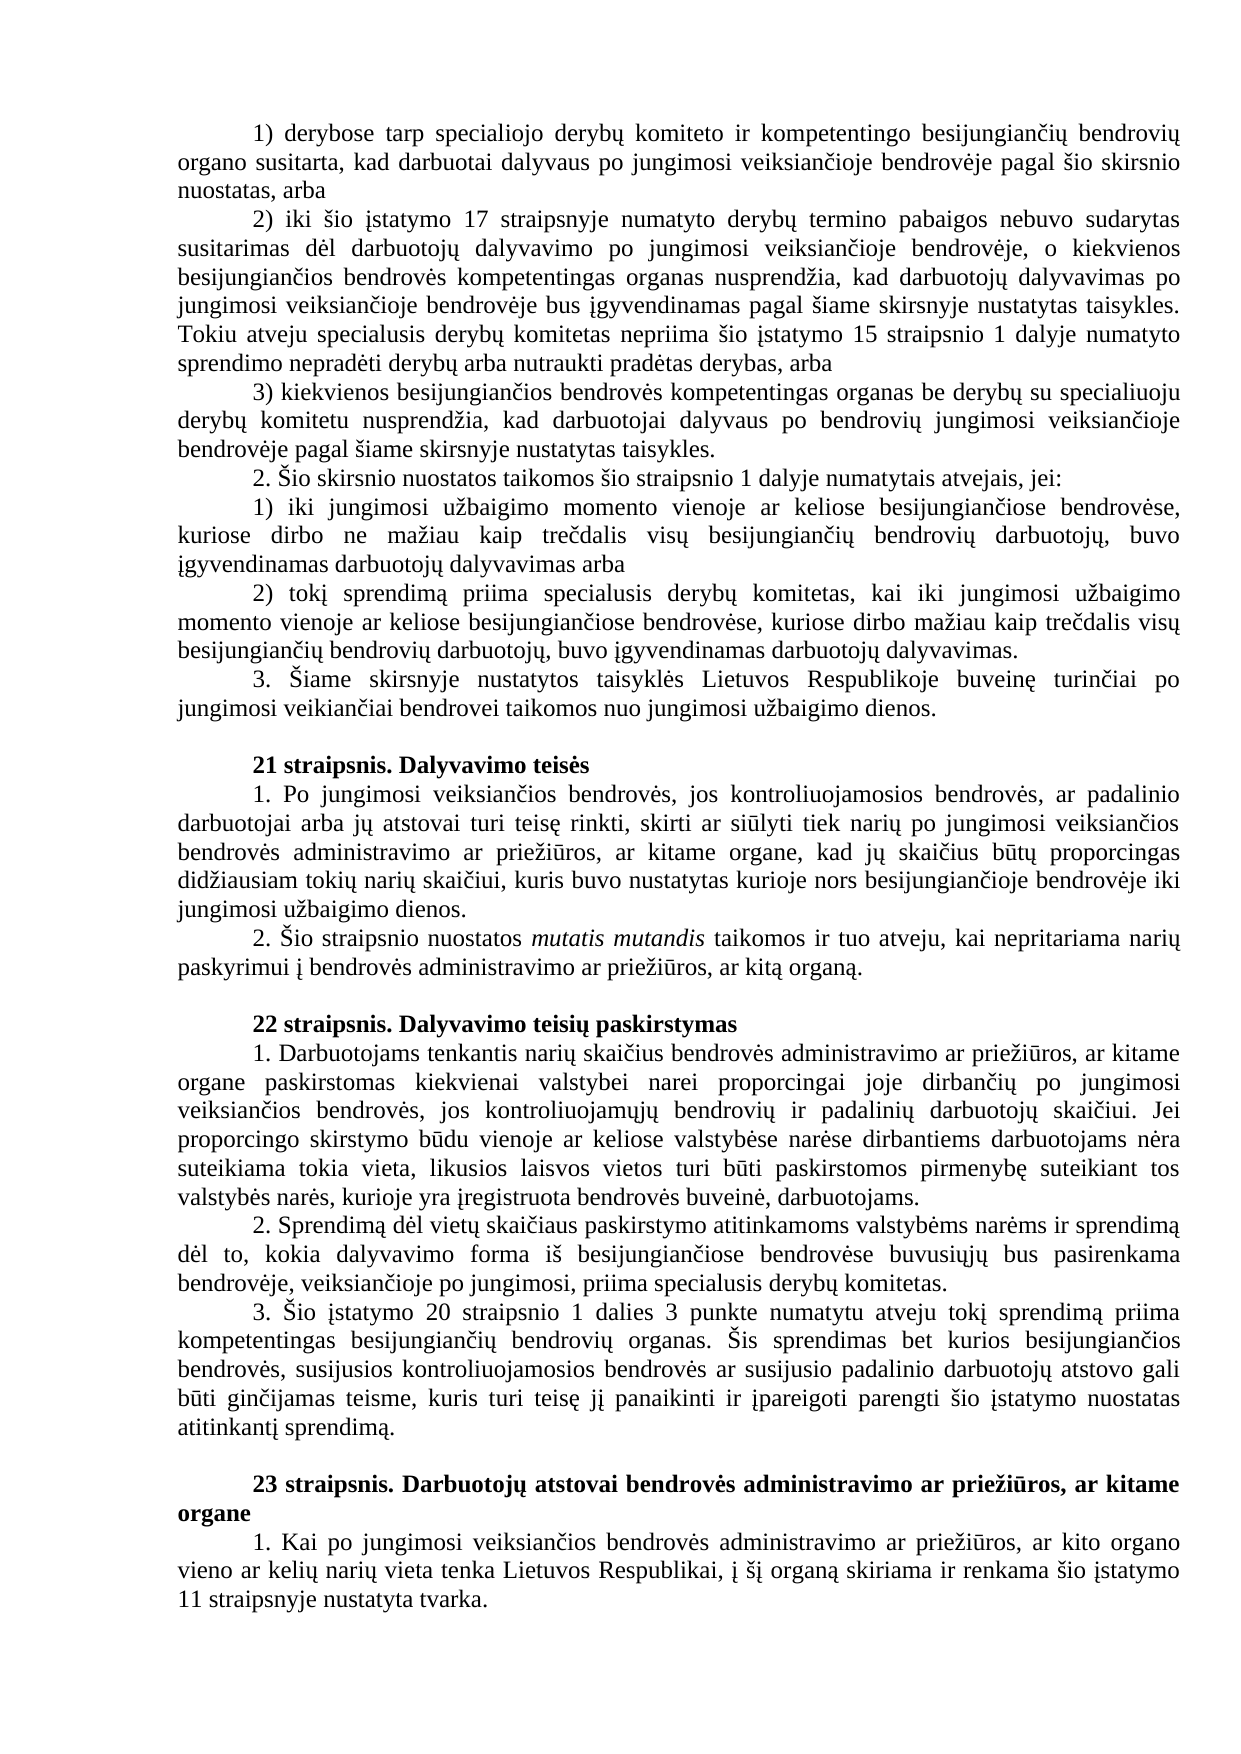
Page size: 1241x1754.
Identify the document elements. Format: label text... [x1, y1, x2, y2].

text 2) tokį sprendimą priima specialusis derybų komitetas, kai iki jungimosi užbaigimo momento vienoje ar keliose besijungiančiose bendrovėse, kuriose dirbo mažiau kaip trečdalis visų besijungiančių bendrovių darbuotojų, buvo įgyvendinamas darbuotojų dalyvavimas. [177, 578, 1181, 664]
text 22 straipsnis. Dalyvavimo teisių paskirstymas [177, 1009, 1181, 1038]
text 2. Šio skirsnio nuostatos taikomos šio straipsnio 1 dalyje numatytais atvejais, jei: [177, 463, 1181, 492]
text 1) derybose tarp specialiojo derybų komiteto ir kompetentingo besijungiančių bendrovių organo susitarta, kad darbuotai dalyvaus po jungimosi veiksiančioje bendrovėje pagal šio skirsnio nuostatas, arba [177, 118, 1181, 204]
text 21 straipsnis. Dalyvavimo teisės [177, 751, 1181, 779]
text 2) iki šio įstatymo 17 straipsnyje numatyto derybų termino pabaigos nebuvo sudarytas susitarimas dėl darbuotojų dalyvavimo po jungimosi veiksiančioje bendrovėje, o kiekvienos besijungiančios bendrovės kompetentingas organas nusprendžia, kad darbuotojų dalyvavimas po jungimosi veiksiančioje bendrovėje bus įgyvendinamas pagal šiame skirsnyje nustatytas taisykles. Tokiu atveju specialusis derybų komitetas nepriima šio įstatymo 15 straipsnio 1 dalyje numatyto sprendimo nepradėti derybų arba nutraukti pradėtas derybas, arba [177, 204, 1181, 377]
text 3. Šiame skirsnyje nustatytos taisyklės Lietuvos Respublikoje buveinę turinčiai po jungimosi veikiančiai bendrovei taikomos nuo jungimosi užbaigimo dienos. [177, 664, 1181, 722]
text 3) kiekvienos besijungiančios bendrovės kompetentingas organas be derybų su specialiuoju derybų komitetu nusprendžia, kad darbuotojai dalyvaus po bendrovių jungimosi veiksiančioje bendrovėje pagal šiame skirsnyje nustatytas taisykles. [177, 377, 1181, 463]
text 2. Sprendimą dėl vietų skaičiaus paskirstymo atitinkamoms valstybėms narėms ir sprendimą dėl to, kokia dalyvavimo forma iš besijungiančiose bendrovėse buvusiųjų bus pasirenkama bendrovėje, veiksiančioje po jungimosi, priima specialusis derybų komitetas. [177, 1211, 1181, 1297]
text 1. Darbuotojams tenkantis narių skaičius bendrovės administravimo ar priežiūros, ar kitame organe paskirstomas kiekvienai valstybei narei proporcingai joje dirbančių po jungimosi veiksiančios bendrovės, jos kontroliuojamųjų bendrovių ir padalinių darbuotojų skaičiui. Jei proporcingo skirstymo būdu vienoje ar keliose valstybėse narėse dirbantiems darbuotojams nėra suteikiama tokia vieta, likusios laisvos vietos turi būti paskirstomos pirmenybę suteikiant tos valstybės narės, kurioje yra įregistruota bendrovės buveinė, darbuotojams. [177, 1038, 1181, 1211]
text 2. Šio straipsnio nuostatos mutatis mutandis taikomos ir tuo atveju, kai nepritariama narių paskyrimui į bendrovės administravimo ar priežiūros, ar kitą organą. [177, 923, 1181, 981]
text 1. Po jungimosi veiksiančios bendrovės, jos kontroliuojamosios bendrovės, ar padalinio darbuotojai arba jų atstovai turi teisę rinkti, skirti ar siūlyti tiek narių po jungimosi veiksiančios bendrovės administravimo ar priežiūros, ar kitame organe, kad jų skaičius būtų proporcingas didžiausiam tokių narių skaičiui, kuris buvo nustatytas kurioje nors besijungiančioje bendrovėje iki jungimosi užbaigimo dienos. [177, 779, 1181, 923]
text 23 straipsnis. Darbuotojų atstovai bendrovės administravimo ar priežiūros, ar kitame organe [177, 1469, 1181, 1527]
text 3. Šio įstatymo 20 straipsnio 1 dalies 3 punkte numatytu atveju tokį sprendimą priima kompetentingas besijungiančių bendrovių organas. Šis sprendimas bet kurios besijungiančios bendrovės, susijusios kontroliuojamosios bendrovės ar susijusio padalinio darbuotojų atstovo gali būti ginčijamas teisme, kuris turi teisę jį panaikinti ir įpareigoti parengti šio įstatymo nuostatas atitinkantį sprendimą. [177, 1297, 1181, 1441]
text 1) iki jungimosi užbaigimo momento vienoje ar keliose besijungiančiose bendrovėse, kuriose dirbo ne mažiau kaip trečdalis visų besijungiančių bendrovių darbuotojų, buvo įgyvendinamas darbuotojų dalyvavimas arba [177, 492, 1181, 578]
text 1. Kai po jungimosi veiksiančios bendrovės administravimo ar priežiūros, ar kito organo vieno ar kelių narių vieta tenka Lietuvos Respublikai, į šį organą skiriama ir renkama šio įstatymo 11 straipsnyje nustatyta tvarka. [177, 1527, 1181, 1613]
